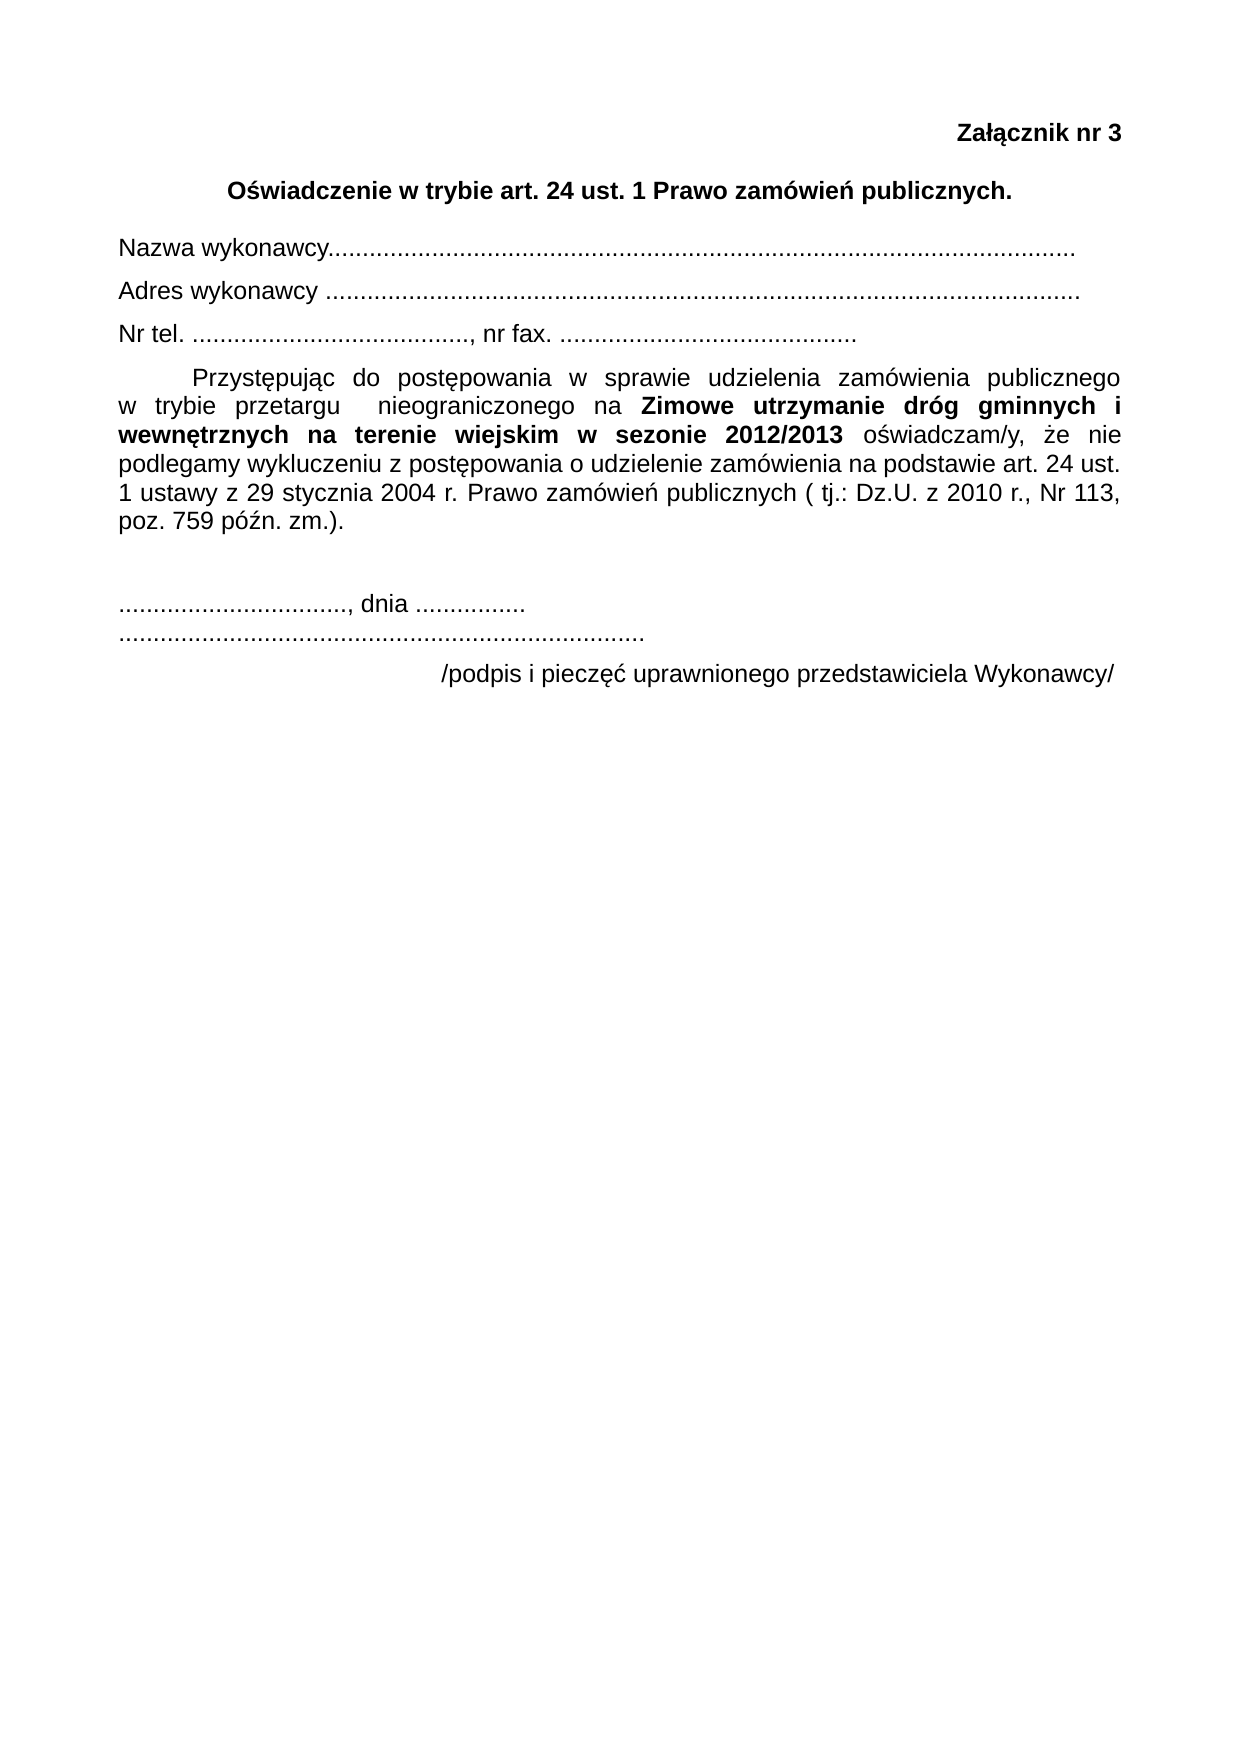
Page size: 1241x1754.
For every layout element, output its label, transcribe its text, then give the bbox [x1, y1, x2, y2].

text /podpis i pieczęć uprawnionego przedstawiciela Wykonawcy/ [118, 659, 1122, 687]
text ................................., dnia ................ ............................................................................ [118, 589, 1122, 646]
text Nazwa wykonawcy............................................................................................................ [118, 233, 1122, 262]
text Adres wykonawcy ............................................................................................................. [118, 276, 1122, 305]
text Przystępując do postępowania w sprawie udzielenia zamówienia publicznego w trybie przetargu nieograniczonego na Zimowe utrzymanie dróg gminnych i wewnętrznych na terenie wiejskim w sezonie 2012/2013 oświadczam/y, że nie podlegamy wykluczeniu z postępowania o udzielenie zamówienia na podstawie art. 24 ust. 1 ustawy z 29 stycznia 2004 r. Prawo zamówień publicznych ( tj.: Dz.U. z 2010 r., Nr 113, poz. 759 późn. zm.). [118, 362, 1122, 535]
text Nr tel. ........................................, nr fax. ........................................... [118, 319, 1122, 348]
text Załącznik nr 3 [118, 118, 1122, 147]
text Oświadczenie w trybie art. 24 ust. 1 Prawo zamówień publicznych. [118, 176, 1122, 204]
